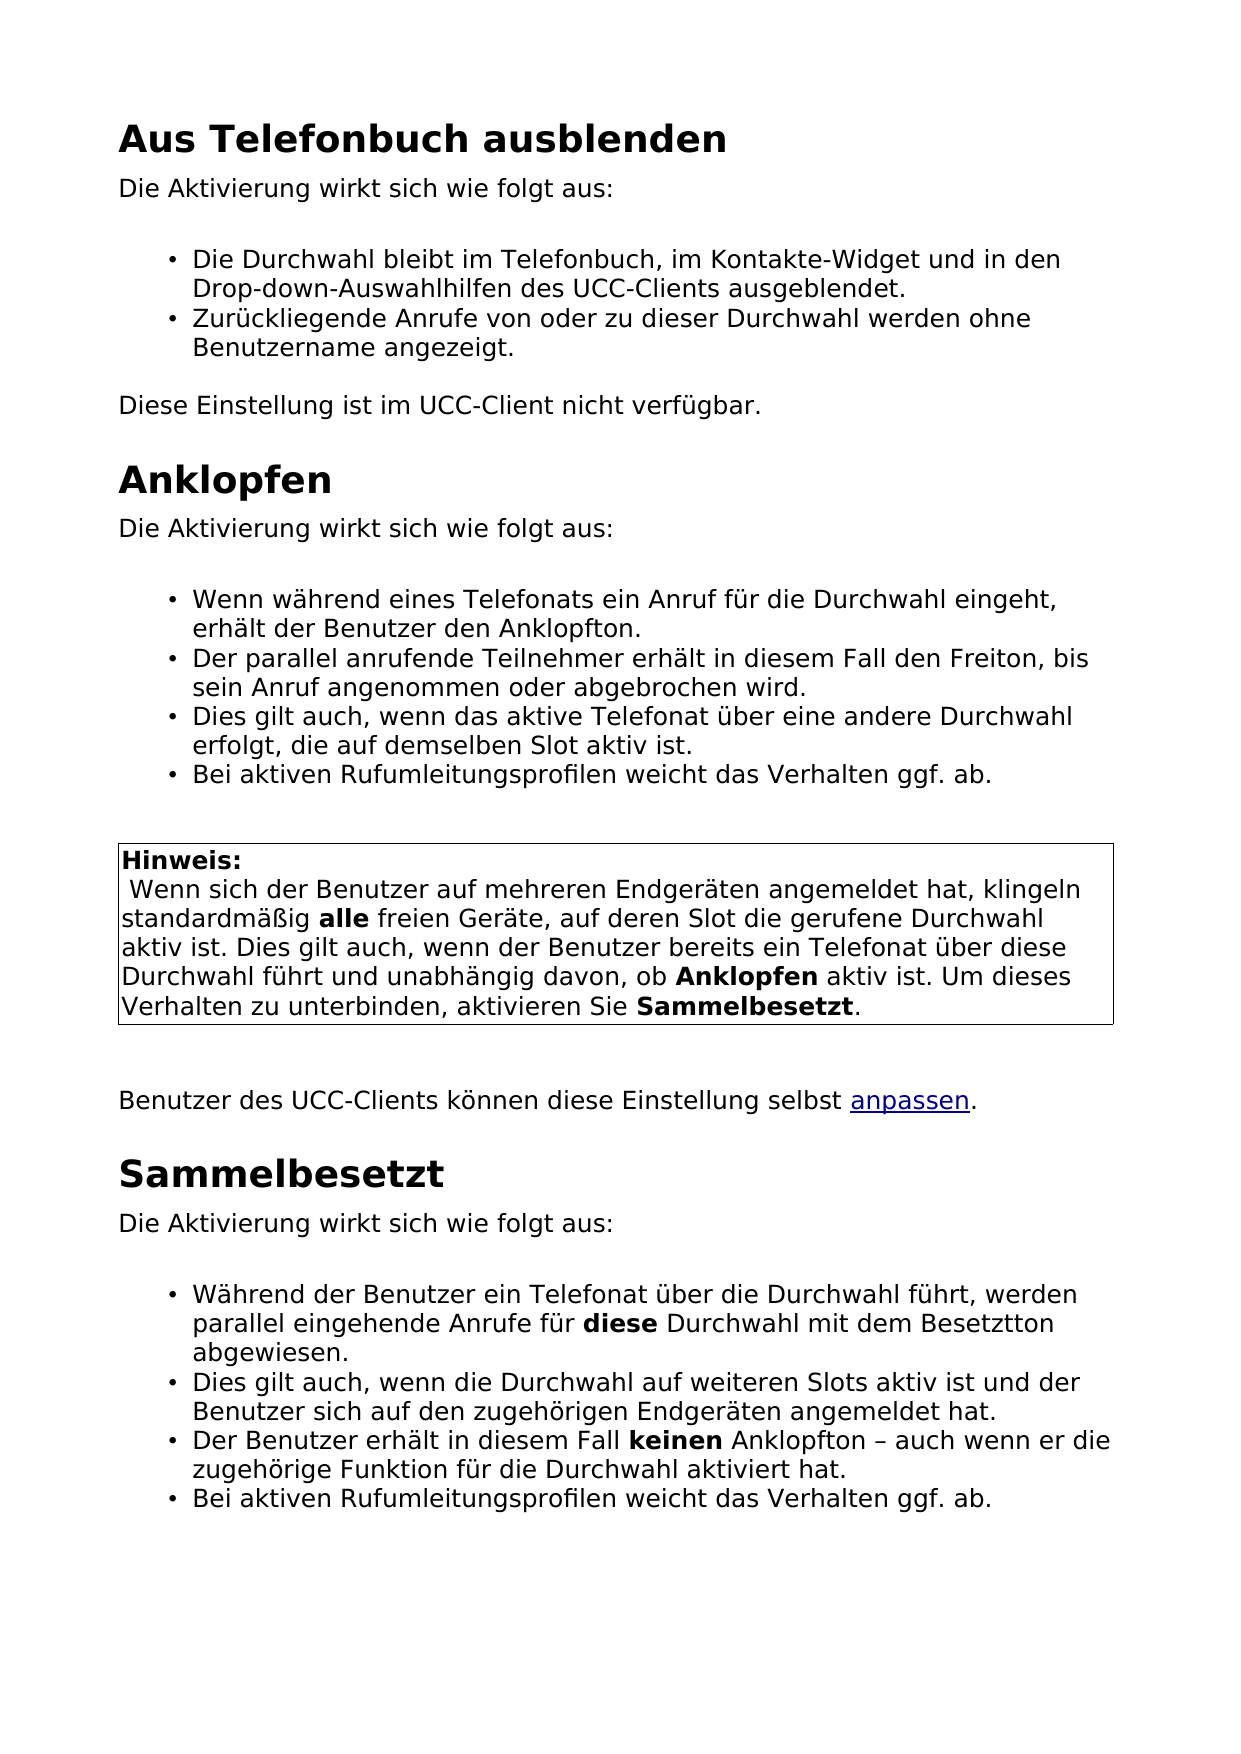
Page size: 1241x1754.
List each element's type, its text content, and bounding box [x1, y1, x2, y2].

list Während der Benutzer ein Telefonat über die Durchwahl führt, werden parallel eingehende Anrufe für diese Durchwahl mit dem Besetztton abgewiesen. [177, 1280, 1122, 1368]
list Wenn während eines Telefonats ein Anruf für die Durchwahl eingeht, erhält der Benutzer den Anklopfton. [177, 586, 1122, 644]
subtitle Aus Telefonbuch ausblenden [118, 118, 1122, 162]
list Dies gilt auch, wenn das aktive Telefonat über eine andere Durchwahl erfolgt, die auf demselben Slot aktiv ist. [177, 702, 1122, 761]
text Die Aktivierung wirkt sich wie folgt aus: [118, 174, 1122, 203]
text Diese Einstellung ist im UCC-Client nicht verfügbar. [118, 392, 1122, 421]
list Zurückliegende Anrufe von oder zu dieser Durchwahl werden ohne Benutzername angezeigt. [177, 304, 1122, 362]
list Die Durchwahl bleibt im Telefonbuch, im Kontakte-Widget und in den Drop-down-Auswahlhilfen des UCC-Clients ausgeblendet. [177, 245, 1122, 304]
table_header Hinweis: Wenn sich der Benutzer auf mehreren Endgeräten angemeldet hat, klingeln standardmäßig alle freien Geräte, auf deren Slot die gerufene Durchwahl aktiv ist. Dies gilt auch, wenn der Benutzer bereits ein Telefonat über diese Durchwahl führt und unabhängig davon, ob Anklopfen aktiv ist. Um dieses Verhalten zu unterbinden, aktivieren Sie Sammelbesetzt. [119, 844, 1113, 1024]
text Die Aktivierung wirkt sich wie folgt aus: [118, 1209, 1122, 1238]
list Der parallel anrufende Teilnehmer erhält in diesem Fall den Freiton, bis sein Anruf angenommen oder abgebrochen wird. [177, 644, 1122, 702]
subtitle Anklopfen [118, 458, 1122, 502]
list Dies gilt auch, wenn die Durchwahl auf weiteren Slots aktiv ist und der Benutzer sich auf den zugehörigen Endgeräten angemeldet hat. [177, 1368, 1122, 1426]
text Die Aktivierung wirkt sich wie folgt aus: [118, 514, 1122, 543]
list Der Benutzer erhält in diesem Fall keinen Anklopfton – auch wenn er die zugehörige Funktion für die Durchwahl aktiviert hat. [177, 1426, 1122, 1484]
list Bei aktiven Rufumleitungsprofilen weicht das Verhalten ggf. ab. [177, 761, 1122, 790]
text Benutzer des UCC-Clients können diese Einstellung selbst anpassen. [118, 1086, 1122, 1115]
list Bei aktiven Rufumleitungsprofilen weicht das Verhalten ggf. ab. [177, 1484, 1122, 1513]
subtitle Sammelbesetzt [118, 1153, 1122, 1197]
